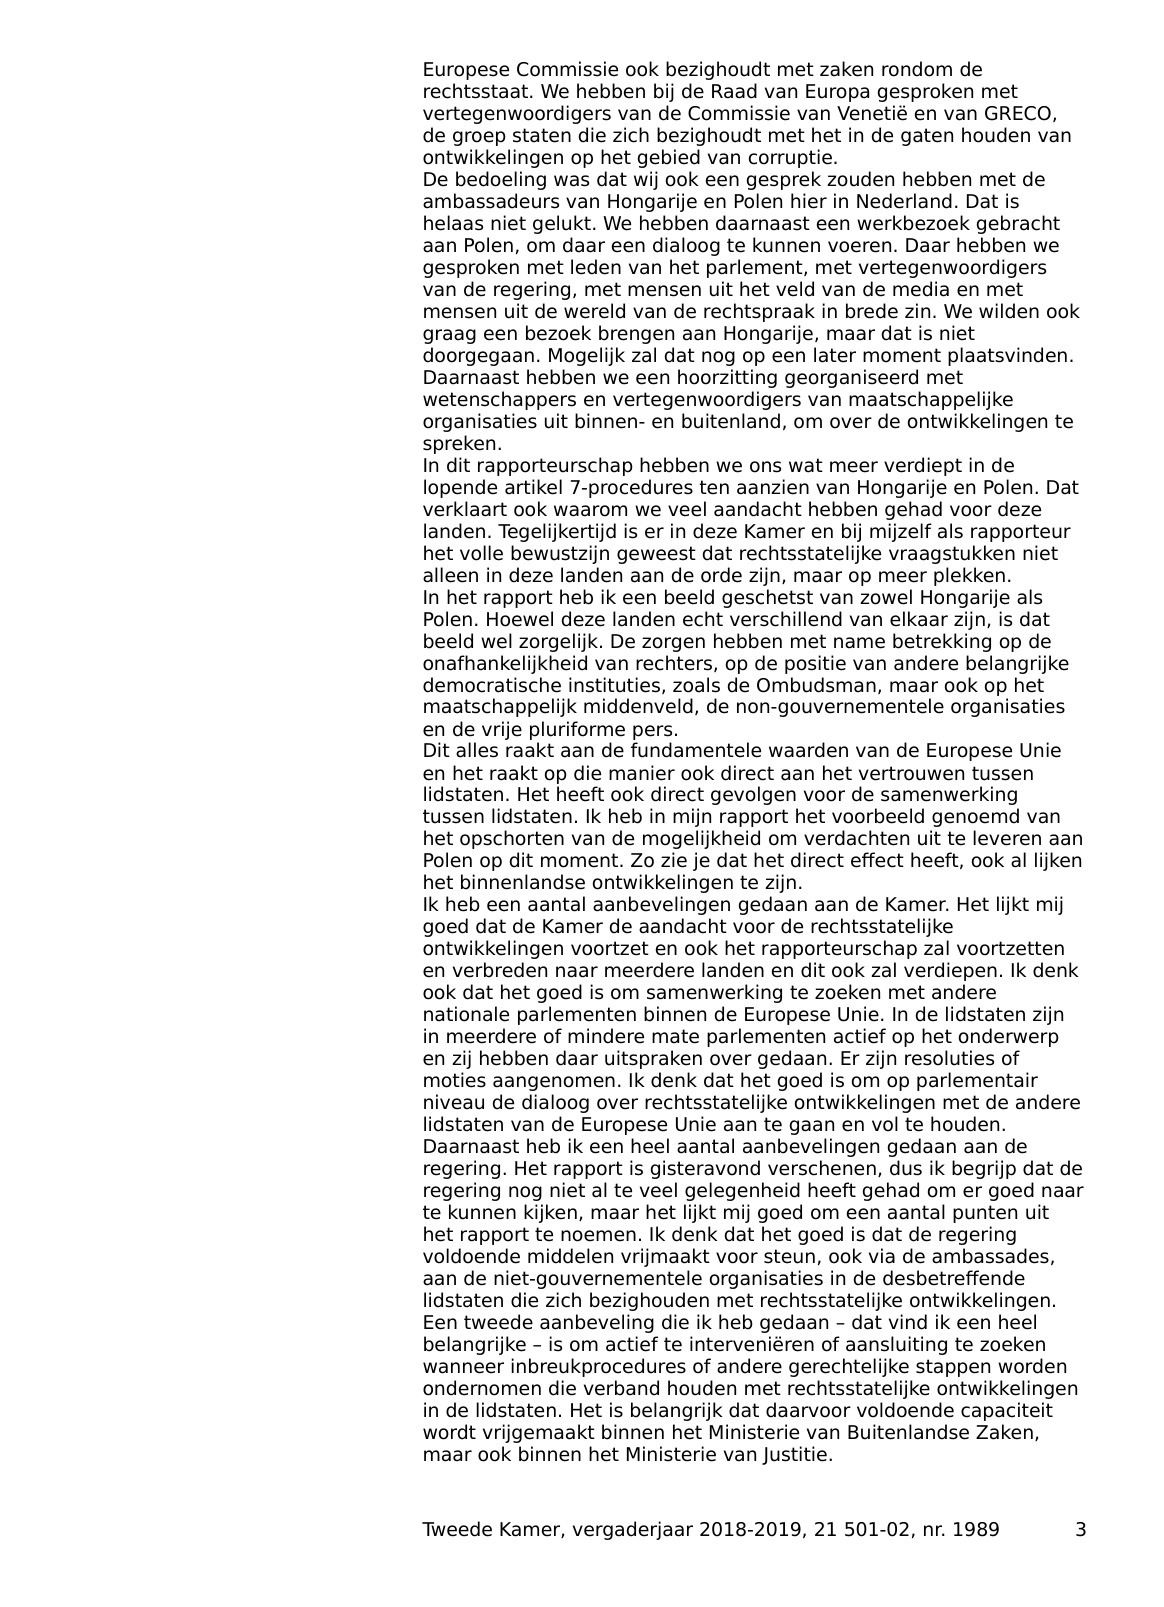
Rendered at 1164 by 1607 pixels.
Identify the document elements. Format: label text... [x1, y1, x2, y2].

text In het rapport heb ik een beeld geschetst van zowel Hongarije als Polen. Hoewel deze landen echt verschillend van elkaar zijn, is dat beeld wel zorgelijk. De zorgen hebben met name betrekking op de onafhankelijkheid van rechters, op de positie van andere belangrijke democratische instituties, zoals de Ombudsman, maar ook op het maatschappelijk middenveld, de non-gouvernementele organisaties en de vrije pluriforme pers. [422, 587, 1087, 740]
text Ik heb een aantal aanbevelingen gedaan aan de Kamer. Het lijkt mij goed dat de Kamer de aandacht voor de rechtsstatelijke ontwikkelingen voortzet en ook het rapporteurschap zal voortzetten en verbreden naar meerdere landen en dit ook zal verdiepen. Ik denk ook dat het goed is om samenwerking te zoeken met andere nationale parlementen binnen de Europese Unie. In de lidstaten zijn in meerdere of mindere mate parlementen actief op het onderwerp en zij hebben daar uitspraken over gedaan. Er zijn resoluties of moties aangenomen. Ik denk dat het goed is om op parlementair niveau de dialoog over rechtsstatelijke ontwikkelingen met de andere lidstaten van de Europese Unie aan te gaan en vol te houden. [422, 894, 1087, 1136]
text Dit alles raakt aan de fundamentele waarden van de Europese Unie en het raakt op die manier ook direct aan het vertrouwen tussen lidstaten. Het heeft ook direct gevolgen voor de samenwerking tussen lidstaten. Ik heb in mijn rapport het voorbeeld genoemd van het opschorten van de mogelijkheid om verdachten uit te leveren aan Polen op dit moment. Zo zie je dat het direct effect heeft, ook al lijken het binnenlandse ontwikkelingen te zijn. [422, 740, 1087, 894]
text Daarnaast heb ik een heel aantal aanbevelingen gedaan aan de regering. Het rapport is gisteravond verschenen, dus ik begrijp dat de regering nog niet al te veel gelegenheid heeft gehad om er goed naar te kunnen kijken, maar het lijkt mij goed om een aantal punten uit het rapport te noemen. Ik denk dat het goed is dat de regering voldoende middelen vrijmaakt voor steun, ook via de ambassades, aan de niet-gouvernementele organisaties in de desbetreffende lidstaten die zich bezighouden met rechtsstatelijke ontwikkelingen. [422, 1136, 1087, 1312]
text De bedoeling was dat wij ook een gesprek zouden hebben met de ambassadeurs van Hongarije en Polen hier in Nederland. Dat is helaas niet gelukt. We hebben daarnaast een werkbezoek gebracht aan Polen, om daar een dialoog te kunnen voeren. Daar hebben we gesproken met leden van het parlement, met vertegenwoordigers van de regering, met mensen uit het veld van de media en met mensen uit de wereld van de rechtspraak in brede zin. We wilden ook graag een bezoek brengen aan Hongarije, maar dat is niet doorgegaan. Mogelijk zal dat nog op een later moment plaatsvinden. [422, 169, 1087, 367]
text In dit rapporteurschap hebben we ons wat meer verdiept in de lopende artikel 7-procedures ten aanzien van Hongarije en Polen. Dat verklaart ook waarom we veel aandacht hebben gehad voor deze landen. Tegelijkertijd is er in deze Kamer en bij mijzelf als rapporteur het volle bewustzijn geweest dat rechtsstatelijke vraagstukken niet alleen in deze landen aan de orde zijn, maar op meer plekken. [422, 455, 1087, 587]
text Daarnaast hebben we een hoorzitting georganiseerd met wetenschappers en vertegenwoordigers van maatschappelijke organisaties uit binnen- en buitenland, om over de ontwikkelingen te spreken. [422, 367, 1087, 455]
text Europese Commissie ook bezighoudt met zaken rondom de rechtsstaat. We hebben bij de Raad van Europa gesproken met vertegenwoordigers van de Commissie van Venetië en van GRECO, de groep staten die zich bezighoudt met het in de gaten houden van ontwikkelingen op het gebied van corruptie. [422, 59, 1087, 169]
text Een tweede aanbeveling die ik heb gedaan – dat vind ik een heel belangrijke – is om actief te interveniëren of aansluiting te zoeken wanneer inbreukprocedures of andere gerechtelijke stappen worden ondernomen die verband houden met rechtsstatelijke ontwikkelingen in de lidstaten. Het is belangrijk dat daarvoor voldoende capaciteit wordt vrijgemaakt binnen het Ministerie van Buitenlandse Zaken, maar ook binnen het Ministerie van Justitie. [422, 1312, 1087, 1466]
